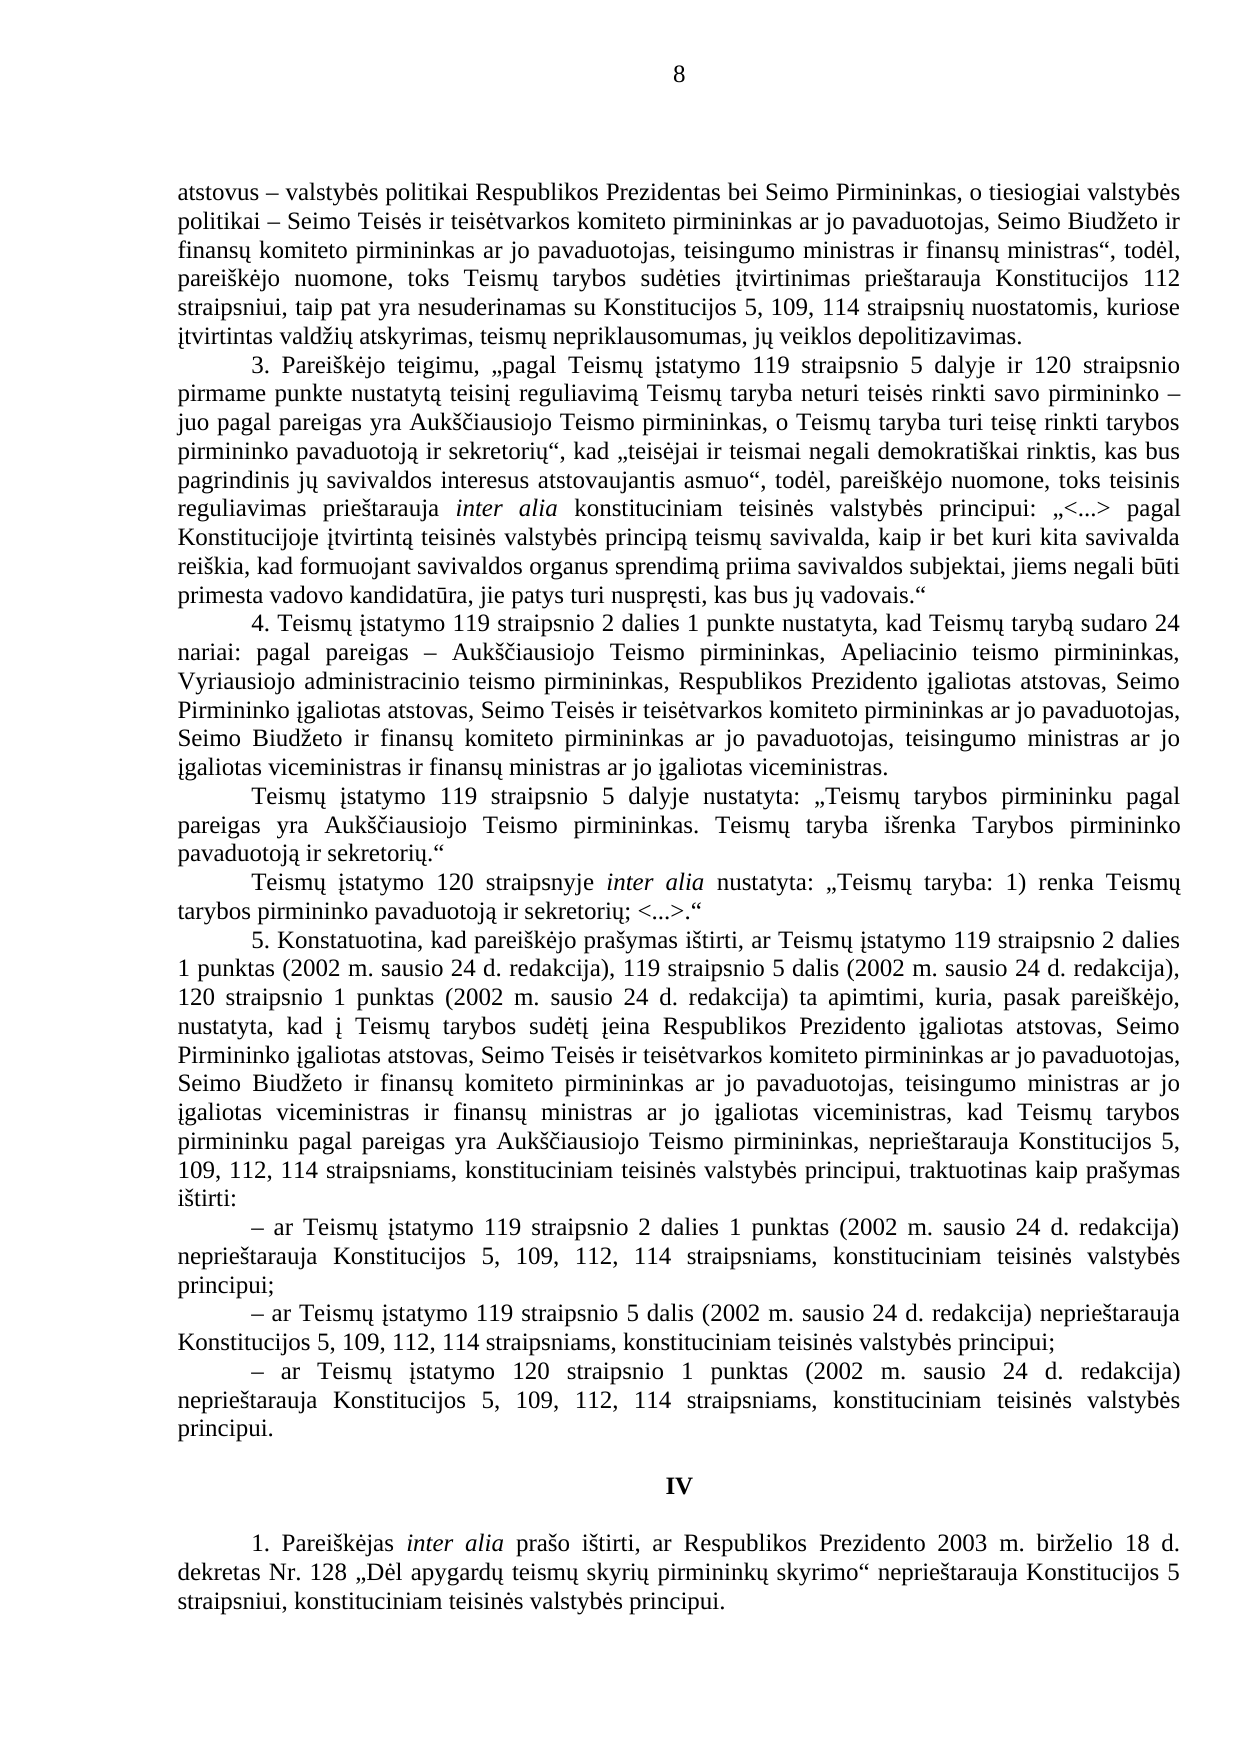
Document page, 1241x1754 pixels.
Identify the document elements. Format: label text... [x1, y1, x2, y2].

text IV [177, 1471, 1181, 1500]
text 3. Pareiškėjo teigimu, „pagal Teismų įstatymo 119 straipsnio 5 dalyje ir 120 straipsnio pirmame punkte nustatytą teisinį reguliavimą Teismų taryba neturi teisės rinkti savo pirmininko – juo pagal pareigas yra Aukščiausiojo Teismo pirmininkas, o Teismų taryba turi teisę rinkti tarybos pirmininko pavaduotoją ir sekretorių“, kad „teisėjai ir teismai negali demokratiškai rinktis, kas bus pagrindinis jų savivaldos interesus atstovaujantis asmuo“, todėl, pareiškėjo nuomone, toks teisinis reguliavimas prieštarauja inter alia konstituciniam teisinės valstybės principui: „<...> pagal Konstitucijoje įtvirtintą teisinės valstybės principą teismų savivalda, kaip ir bet kuri kita savivalda reiškia, kad formuojant savivaldos organus sprendimą priima savivaldos subjektai, jiems negali būti primesta vadovo kandidatūra, jie patys turi nuspręsti, kas bus jų vadovais.“ [177, 350, 1181, 608]
text Teismų įstatymo 120 straipsnyje inter alia nustatyta: „Teismų taryba: 1) renka Teismų tarybos pirmininko pavaduotoją ir sekretorių; <...>.“ [177, 867, 1181, 925]
text – ar Teismų įstatymo 119 straipsnio 5 dalis (2002 m. sausio 24 d. redakcija) neprieštarauja Konstitucijos 5, 109, 112, 114 straipsniams, konstituciniam teisinės valstybės principui; [177, 1298, 1181, 1356]
text 1. Pareiškėjas inter alia prašo ištirti, ar Respublikos Prezidento 2003 m. birželio 18 d. dekretas Nr. 128 „Dėl apygardų teismų skyrių pirmininkų skyrimo“ neprieštarauja Konstitucijos 5 straipsniui, konstituciniam teisinės valstybės principui. [177, 1528, 1181, 1615]
text Teismų įstatymo 119 straipsnio 5 dalyje nustatyta: „Teismų tarybos pirmininku pagal pareigas yra Aukščiausiojo Teismo pirmininkas. Teismų taryba išrenka Tarybos pirmininko pavaduotoją ir sekretorių.“ [177, 781, 1181, 867]
text 4. Teismų įstatymo 119 straipsnio 2 dalies 1 punkte nustatyta, kad Teismų tarybą sudaro 24 nariai: pagal pareigas – Aukščiausiojo Teismo pirmininkas, Apeliacinio teismo pirmininkas, Vyriausiojo administracinio teismo pirmininkas, Respublikos Prezidento įgaliotas atstovas, Seimo Pirmininko įgaliotas atstovas, Seimo Teisės ir teisėtvarkos komiteto pirmininkas ar jo pavaduotojas, Seimo Biudžeto ir finansų komiteto pirmininkas ar jo pavaduotojas, teisingumo ministras ar jo įgaliotas viceministras ir finansų ministras ar jo įgaliotas viceministras. [177, 608, 1181, 781]
text – ar Teismų įstatymo 120 straipsnio 1 punktas (2002 m. sausio 24 d. redakcija) neprieštarauja Konstitucijos 5, 109, 112, 114 straipsniams, konstituciniam teisinės valstybės principui. [177, 1356, 1181, 1442]
text – ar Teismų įstatymo 119 straipsnio 2 dalies 1 punktas (2002 m. sausio 24 d. redakcija) neprieštarauja Konstitucijos 5, 109, 112, 114 straipsniams, konstituciniam teisinės valstybės principui; [177, 1212, 1181, 1298]
text 5. Konstatuotina, kad pareiškėjo prašymas ištirti, ar Teismų įstatymo 119 straipsnio 2 dalies 1 punktas (2002 m. sausio 24 d. redakcija), 119 straipsnio 5 dalis (2002 m. sausio 24 d. redakcija), 120 straipsnio 1 punktas (2002 m. sausio 24 d. redakcija) ta apimtimi, kuria, pasak pareiškėjo, nustatyta, kad į Teismų tarybos sudėtį įeina Respublikos Prezidento įgaliotas atstovas, Seimo Pirmininko įgaliotas atstovas, Seimo Teisės ir teisėtvarkos komiteto pirmininkas ar jo pavaduotojas, Seimo Biudžeto ir finansų komiteto pirmininkas ar jo pavaduotojas, teisingumo ministras ar jo įgaliotas viceministras ir finansų ministras ar jo įgaliotas viceministras, kad Teismų tarybos pirmininku pagal pareigas yra Aukščiausiojo Teismo pirmininkas, neprieštarauja Konstitucijos 5, 109, 112, 114 straipsniams, konstituciniam teisinės valstybės principui, traktuotinas kaip prašymas ištirti: [177, 925, 1181, 1212]
text atstovus – valstybės politikai Respublikos Prezidentas bei Seimo Pirmininkas, o tiesiogiai valstybės politikai – Seimo Teisės ir teisėtvarkos komiteto pirmininkas ar jo pavaduotojas, Seimo Biudžeto ir finansų komiteto pirmininkas ar jo pavaduotojas, teisingumo ministras ir finansų ministras“, todėl, pareiškėjo nuomone, toks Teismų tarybos sudėties įtvirtinimas prieštarauja Konstitucijos 112 straipsniui, taip pat yra nesuderinamas su Konstitucijos 5, 109, 114 straipsnių nuostatomis, kuriose įtvirtintas valdžių atskyrimas, teismų nepriklausomumas, jų veiklos depolitizavimas. [177, 177, 1181, 350]
